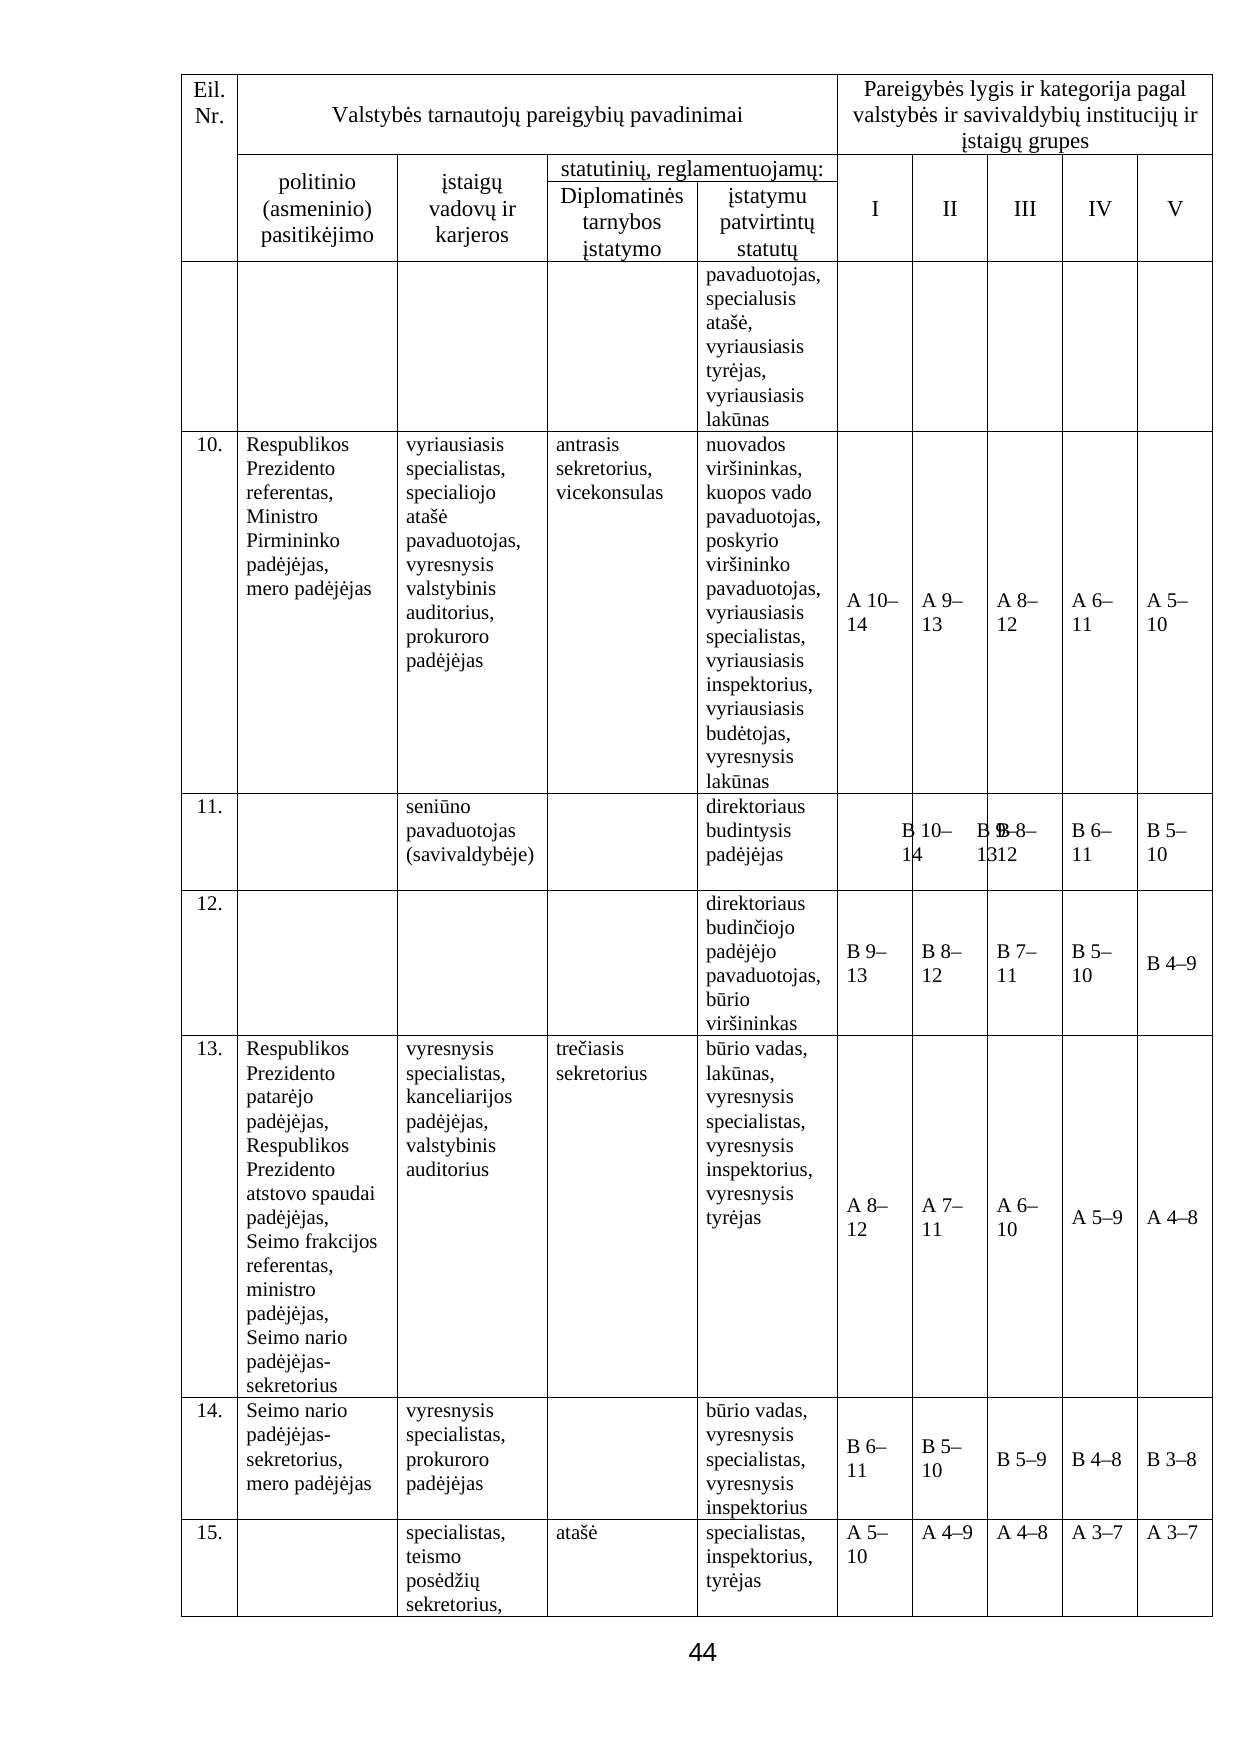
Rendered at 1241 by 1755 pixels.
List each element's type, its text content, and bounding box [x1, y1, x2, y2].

table_cell [988, 262, 1062, 431]
table_cell [182, 262, 237, 431]
table_cell 15. [182, 1520, 237, 1616]
table_cell [238, 891, 397, 1035]
table_cell A 5–10 [838, 1520, 912, 1616]
table_cell 11. [182, 794, 237, 890]
table_cell [238, 262, 397, 431]
table_cell nuovados viršininkas, kuopos vado pavaduotojas, poskyrio viršininko pavaduotojas, vyriausiasis specialistas, vyriausiasis inspektorius, vyriausiasis budėtojas, vyresnysis lakūnas [698, 432, 837, 793]
table_cell specialistas, inspektorius, tyrėjas [698, 1520, 837, 1616]
table_cell A 3–7 [1063, 1520, 1137, 1616]
table_cell B 4–9 [1138, 891, 1212, 1035]
table_cell A 7–11 [913, 1036, 987, 1397]
table_cell B 5–10 [1138, 794, 1212, 890]
table_cell politinio (asmeninio) pasitikėjimo [238, 155, 397, 261]
table_cell [838, 262, 912, 431]
table_cell A 4–9 [913, 1520, 987, 1616]
table_cell A 4–8 [988, 1520, 1062, 1616]
table_cell A 3–7 [1138, 1520, 1212, 1616]
table_cell B 7–11 [988, 891, 1062, 1035]
table_cell A 4–8 [1138, 1036, 1212, 1397]
table_cell [1063, 262, 1137, 431]
table_cell II [913, 155, 987, 261]
table_cell įstaigų vadovų ir karjeros [398, 155, 547, 261]
table_cell [548, 1398, 697, 1519]
table_cell B 5–10 [1063, 891, 1137, 1035]
table_cell atašė [548, 1520, 697, 1616]
table_cell [548, 794, 697, 890]
table_cell B 8–12 [913, 891, 987, 1035]
table_cell 10. [182, 432, 237, 793]
table_cell [238, 1520, 397, 1616]
table_cell [548, 262, 697, 431]
table_cell direktoriaus budinčiojo padėjėjo pavaduotojas, būrio viršininkas [698, 891, 837, 1035]
table_cell V [1138, 155, 1212, 261]
table_header Eil. Nr. [182, 75, 237, 261]
table_cell B 9–13 [913, 794, 987, 890]
table_cell [548, 891, 697, 1035]
table_cell B 8–12 [988, 794, 1062, 890]
table_cell [398, 262, 547, 431]
table_cell A 9–13 [913, 432, 987, 793]
table_header Valstybės tarnautojų pareigybių pavadinimai [238, 75, 837, 154]
table_header Pareigybės lygis ir kategorija pagal valstybės ir savivaldybių institucijų ir įstaigų grupes [838, 75, 1212, 154]
table_cell seniūno pavaduotojas (savivaldybėje) [398, 794, 547, 890]
table_cell Respublikos Prezidento patarėjo padėjėjas, Respublikos Prezidento atstovo spaudai padėjėjas, Seimo frakcijos referentas, ministro padėjėjas, Seimo nario padėjėjas-sekretorius [238, 1036, 397, 1397]
table_cell A 5–9 [1063, 1036, 1137, 1397]
table_cell būrio vadas, vyresnysis specialistas, vyresnysis inspektorius [698, 1398, 837, 1519]
table_cell B 6–11 [1063, 794, 1137, 890]
table_cell 13. [182, 1036, 237, 1397]
table_cell trečiasis sekretorius [548, 1036, 697, 1397]
table_cell direktoriaus budintysis padėjėjas [698, 794, 837, 890]
table_cell Seimo nario padėjėjas-sekretorius, mero padėjėjas [238, 1398, 397, 1519]
table_cell B 5–10 [913, 1398, 987, 1519]
table_cell įstatymu patvirtintų statutų [698, 182, 837, 261]
table_cell A 10–14 [838, 432, 912, 793]
table_cell vyresnysis specialistas, prokuroro padėjėjas [398, 1398, 547, 1519]
table_cell 12. [182, 891, 237, 1035]
table_cell B 3–8 [1138, 1398, 1212, 1519]
table_cell B 6–11 [838, 1398, 912, 1519]
table_cell pavaduotojas, specialusis atašė, vyriausiasis tyrėjas, vyriausiasis lakūnas [698, 262, 837, 431]
table_cell būrio vadas, lakūnas, vyresnysis specialistas, vyresnysis inspektorius, vyresnysis tyrėjas [698, 1036, 837, 1397]
table_cell 14. [182, 1398, 237, 1519]
table_cell III [988, 155, 1062, 261]
table_cell B 10–14 [838, 794, 912, 890]
table_cell Diplomatinės tarnybos įstatymo [548, 182, 697, 261]
table_cell A 6–11 [1063, 432, 1137, 793]
table_cell statutinių, reglamentuojamų: [548, 155, 837, 181]
table_cell specialistas, teismo posėdžių sekretorius, [398, 1520, 547, 1616]
table_cell A 5–10 [1138, 432, 1212, 793]
table_cell [398, 891, 547, 1035]
table_cell B 5–9 [988, 1398, 1062, 1519]
table_cell vyresnysis specialistas, kanceliarijos padėjėjas, valstybinis auditorius [398, 1036, 547, 1397]
table_cell antrasis sekretorius, vicekonsulas [548, 432, 697, 793]
table_cell B 9–13 [838, 891, 912, 1035]
table_cell [238, 794, 397, 890]
table_cell I [838, 155, 912, 261]
table_cell A 8–12 [838, 1036, 912, 1397]
table_cell [1138, 262, 1212, 431]
table_cell [913, 262, 987, 431]
table_cell IV [1063, 155, 1137, 261]
table_cell A 6–10 [988, 1036, 1062, 1397]
table_cell B 4–8 [1063, 1398, 1137, 1519]
table_cell Respublikos Prezidento referentas, Ministro Pirmininko padėjėjas, mero padėjėjas [238, 432, 397, 793]
table_cell A 8–12 [988, 432, 1062, 793]
table_cell vyriausiasis specialistas, specialiojo atašė pavaduotojas, vyresnysis valstybinis auditorius, prokuroro padėjėjas [398, 432, 547, 793]
